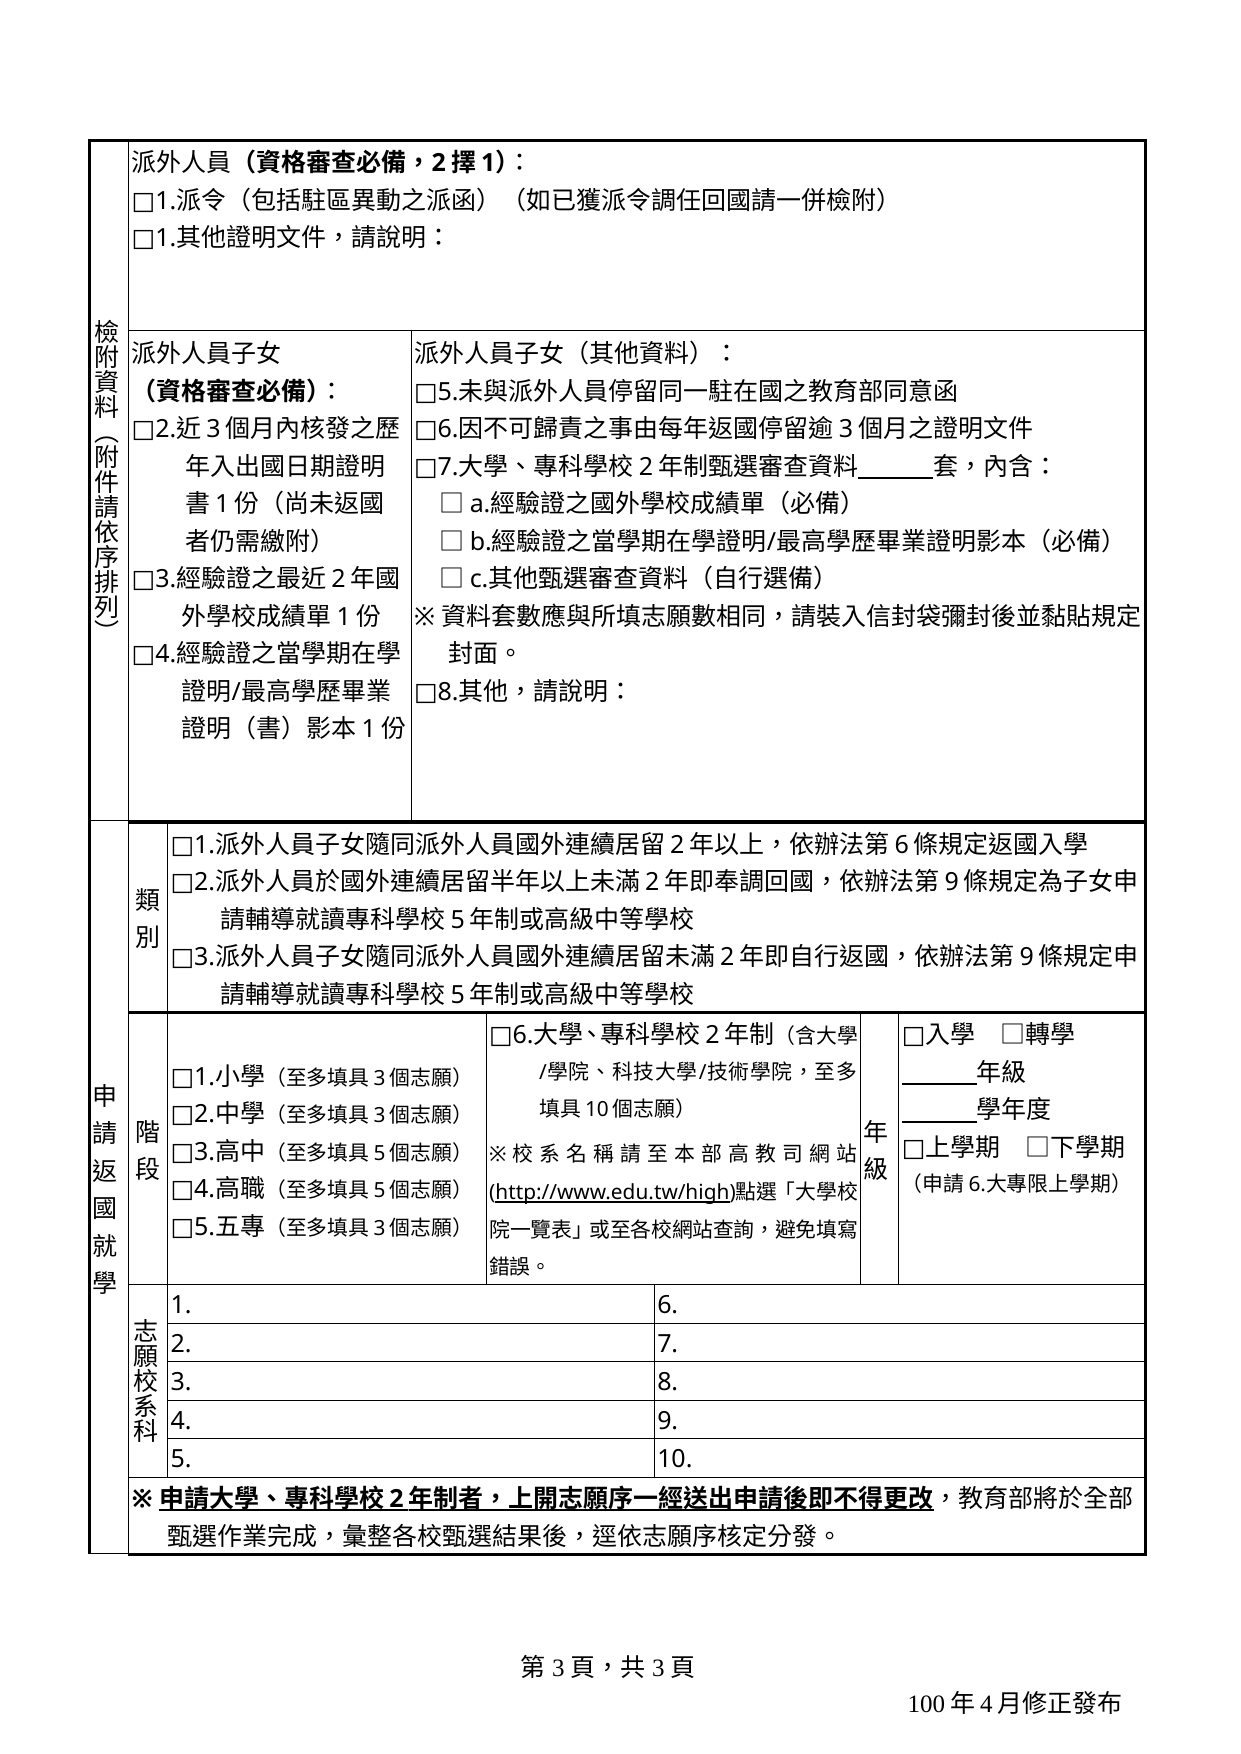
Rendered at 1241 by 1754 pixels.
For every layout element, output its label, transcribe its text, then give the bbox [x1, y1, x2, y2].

table_cell 年級 [861, 1014, 898, 1284]
table_cell 8. [655, 1362, 1144, 1400]
table_header 派外人員（資格審查必備，2擇1）： □1.派令（包括駐區異動之派函）（如已獲派令調任回國請一併檢附） □1.其他證明文件，請說明： [129, 142, 1144, 330]
table_cell 2. [168, 1324, 654, 1361]
table_cell 5. [168, 1439, 654, 1477]
table_cell □1.小學（至多填具3個志願） □2.中學（至多填具3個志願） □3.高中（至多填具5個志願） □4.高職（至多填具5個志願） □5.五專（至多填具3個志願） [168, 1014, 486, 1284]
table_cell □1.派外人員子女隨同派外人員國外連續居留2年以上，依辦法第6條規定返國入學 □2.派外人員於國外連續居留半年以上未滿2年即奉調回國，依辦法第9條規定為子女申請輔導就讀專科學校5年制或高級中等學校 □3.派外人員子女隨同派外人員國外連續居留未滿2年即自行返國，依辦法第9條規定申請輔導就讀專科學校5年制或高級中等學校 [168, 824, 1144, 1011]
table_cell 1. [168, 1285, 654, 1323]
table_cell □6.大學、專科學校2年制（含大學/學院、科技大學/技術學院，至多填具10個志願） ※校系名稱請至本部高教司網站(http://www.edu.tw/high)點選「大學校院一覽表」或至各校網站查詢，避免填寫錯誤。 [487, 1014, 860, 1284]
table_cell 9. [655, 1401, 1144, 1438]
table_cell 4. [168, 1401, 654, 1438]
table_cell 6. [655, 1285, 1144, 1323]
table_cell 派外人員子女（其他資料）： □5.未與派外人員停留同一駐在國之教育部同意函 □6.因不可歸責之事由每年返國停留逾3個月之證明文件 □7.大學、專科學校2年制甄選審查資料 套，內含： □ a.經驗證之國外學校成績單（必備） □ b.經驗證之當學期在學證明/最高學歷畢業證明影本（必備） □ c.其他甄選審查資料（自行選備） ※ 資料套數應與所填志願數相同，請裝入信封袋彌封後並黏貼規定封面。 □8.其他，請說明： [412, 331, 1144, 820]
table_cell 派外人員子女 （資格審查必備）： □2.近3個月內核發之歷年入出國日期證明書1份（尚未返國者仍需繳附） □3.經驗證之最近2年國外學校成績單1份 □4.經驗證之當學期在學證明/最高學歷畢業證明（書）影本1份 [129, 331, 411, 820]
table_cell 7. [655, 1324, 1144, 1361]
table_cell 3. [168, 1362, 654, 1400]
table_cell ※ 申請大學、專科學校2年制者，上開志願序一經送出申請後即不得更改，教育部將於全部甄選作業完成，彙整各校甄選結果後，逕依志願序核定分發。 [129, 1478, 1144, 1553]
table_header 檢附資料（附件請依序排列） [91, 142, 128, 820]
table_cell 志願校系科（依序） [129, 1285, 167, 1477]
table_cell □入學 □轉學 年級 學年度 □上學期 □下學期 （申請6.大專限上學期） [899, 1014, 1144, 1284]
table_cell 類別 [129, 824, 167, 1011]
table_cell 10. [655, 1439, 1144, 1477]
table_cell 階段 [129, 1014, 167, 1284]
table_cell 申請返國就學 [91, 821, 128, 1553]
